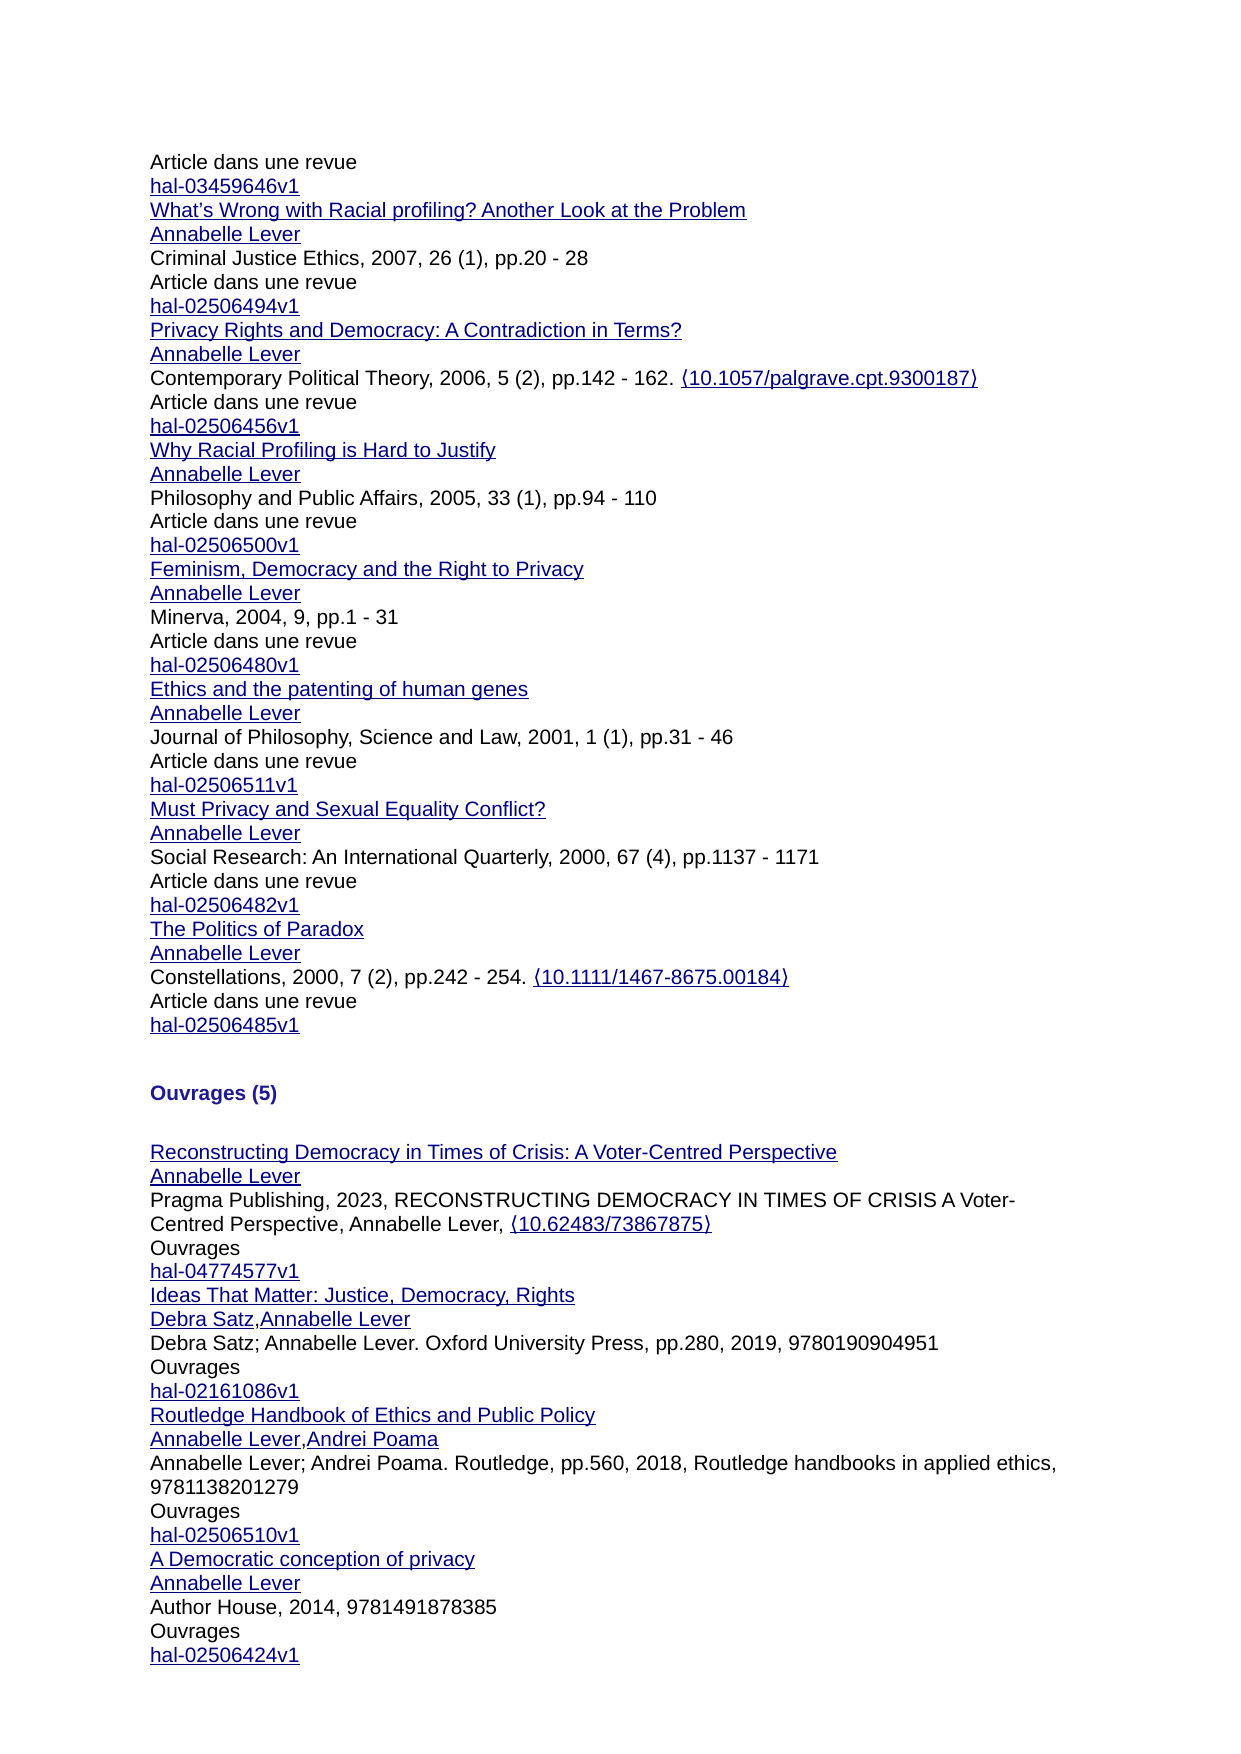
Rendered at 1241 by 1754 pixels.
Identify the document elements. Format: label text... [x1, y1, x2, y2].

table_cell Why Racial Profiling is Hard to Justify Annabelle Lever Philosophy and Public Affairs, 2005, 33 (1), pp.94 - 110 Article dans une revue hal-02506500v1 [150, 438, 1090, 557]
subtitle Ouvrages (5) [150, 1081, 1090, 1105]
table_cell Ethics and the patenting of human genes Annabelle Lever Journal of Philosophy, Science and Law, 2001, 1 (1), pp.31 - 46 Article dans une revue hal-02506511v1 [150, 677, 1090, 797]
table_cell A Democratic conception of privacy Annabelle Lever Author House, 2014, 9781491878385 Ouvrages hal-02506424v1 [150, 1547, 1090, 1667]
table_cell Feminism, Democracy and the Right to Privacy Annabelle Lever Minerva, 2004, 9, pp.1 - 31 Article dans une revue hal-02506480v1 [150, 557, 1090, 677]
table_cell Routledge Handbook of Ethics and Public Policy Annabelle Lever,Andrei Poama Annabelle Lever; Andrei Poama. Routledge, pp.560, 2018, Routledge handbooks in applied ethics, 9781138201279 Ouvrages hal-02506510v1 [150, 1403, 1090, 1547]
table_cell Ideas That Matter: Justice, Democracy, Rights Debra Satz,Annabelle Lever Debra Satz; Annabelle Lever. Oxford University Press, pp.280, 2019, 9780190904951 Ouvrages hal-02161086v1 [150, 1283, 1090, 1403]
table_cell Privacy Rights and Democracy: A Contradiction in Terms? Annabelle Lever Contemporary Political Theory, 2006, 5 (2), pp.142 - 162. ⟨10.1057/palgrave.cpt.9300187⟩ Article dans une revue hal-02506456v1 [150, 318, 1090, 437]
table_header Reconstructing Democracy in Times of Crisis: A Voter-Centred Perspective Annabelle Lever Pragma Publishing, 2023, RECONSTRUCTING DEMOCRACY IN TIMES OF CRISIS A Voter-Centred Perspective, Annabelle Lever, ⟨10.62483/73867875⟩ Ouvrages hal-04774577v1 [150, 1140, 1090, 1283]
table_cell Article dans une revue hal-03459646v1 [150, 150, 1090, 198]
table_cell The Politics of Paradox Annabelle Lever Constellations, 2000, 7 (2), pp.242 - 254. ⟨10.1111/1467-8675.00184⟩ Article dans une revue hal-02506485v1 [150, 917, 1090, 1036]
table_cell Must Privacy and Sexual Equality Conflict? Annabelle Lever Social Research: An International Quarterly, 2000, 67 (4), pp.1137 - 1171 Article dans une revue hal-02506482v1 [150, 797, 1090, 917]
table_cell What’s Wrong with Racial profiling? Another Look at the Problem Annabelle Lever Criminal Justice Ethics, 2007, 26 (1), pp.20 - 28 Article dans une revue hal-02506494v1 [150, 198, 1090, 318]
